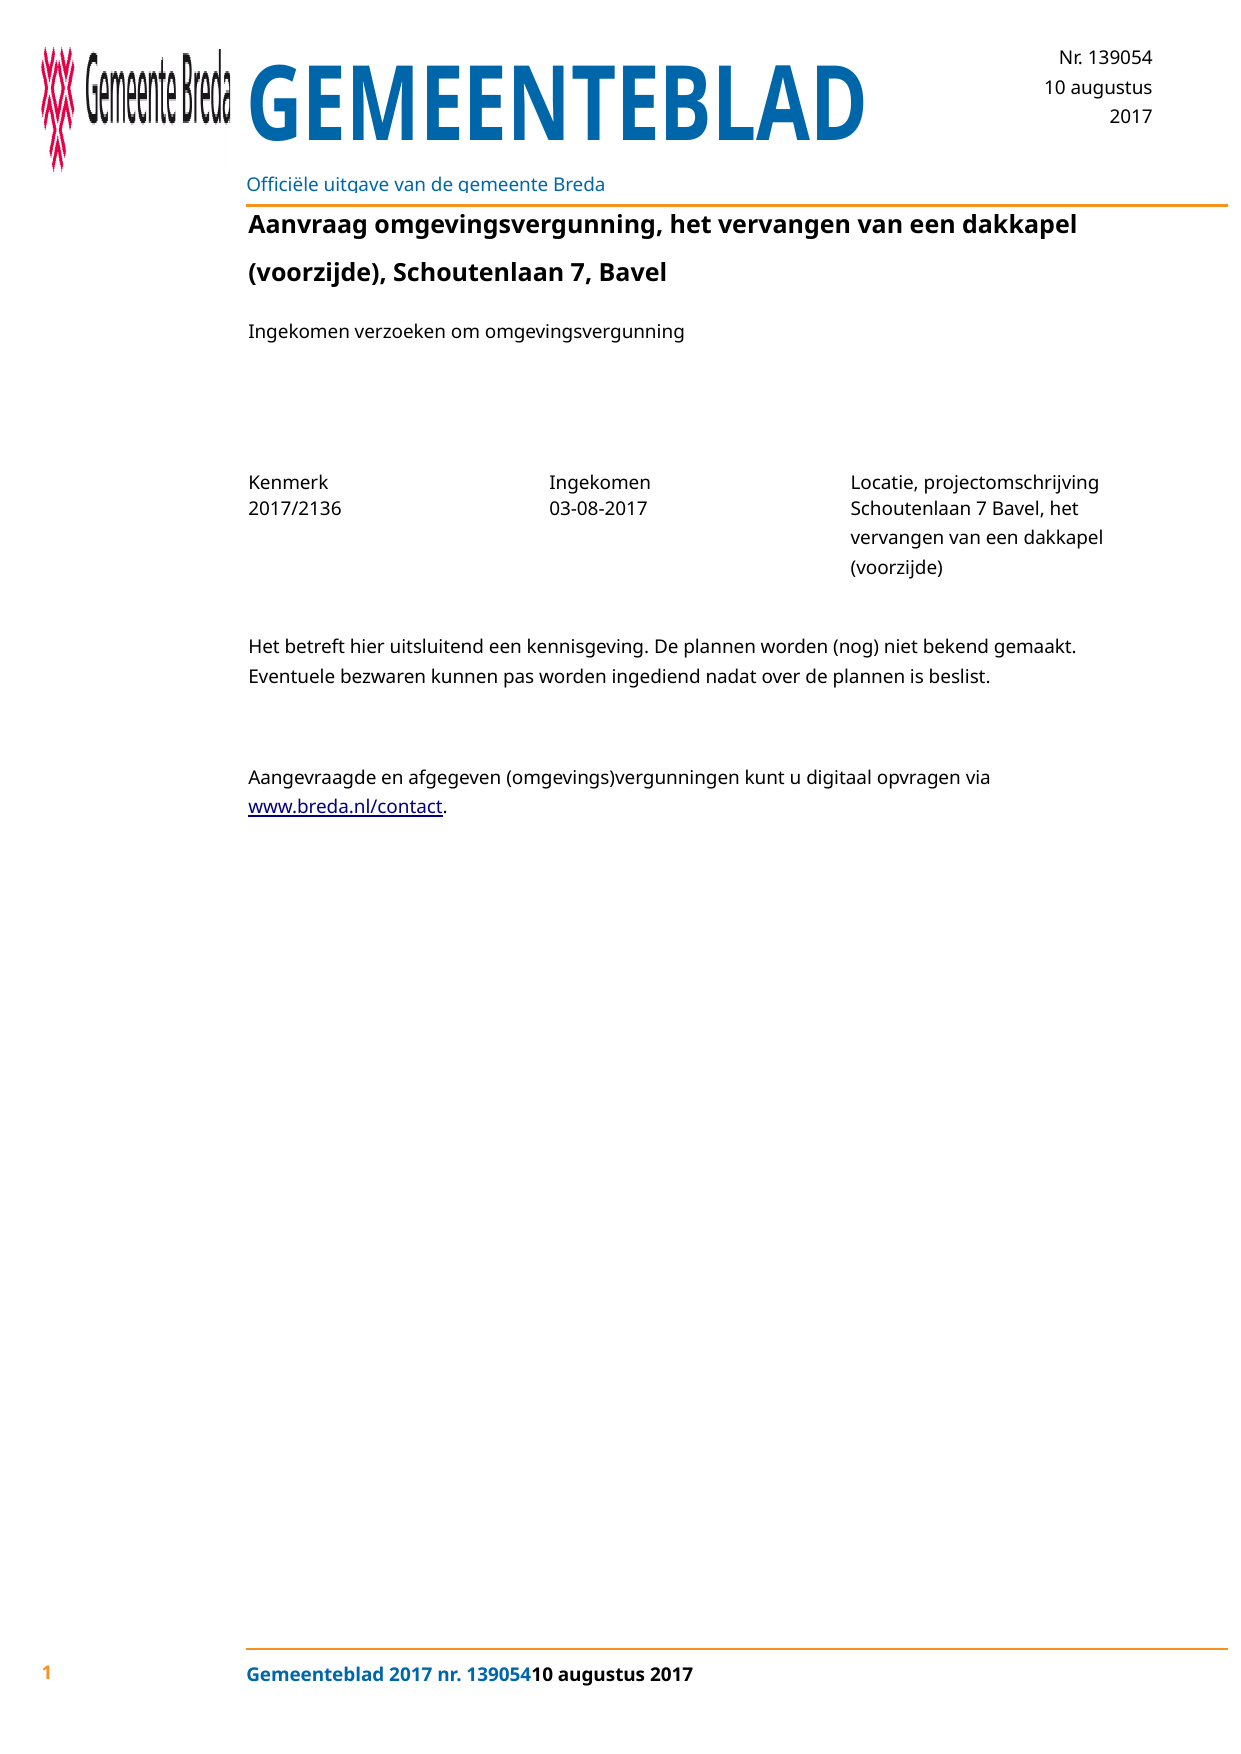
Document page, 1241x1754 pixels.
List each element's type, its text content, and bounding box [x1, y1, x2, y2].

text Ingekomen verzoeken om omgevingsvergunning [248, 318, 1152, 344]
table_header Locatie, projectomschrijving [850, 469, 1152, 495]
text Aangevraagde en afgegeven (omgevings)vergunningen kunt u digitaal opvragen via www.breda.nl/contact. [248, 764, 1152, 819]
table_header Ingekomen [549, 469, 850, 495]
picture [41, 47, 231, 172]
text Aanvraag omgevingsvergunning, het vervangen van een dakkapel (voorzijde), Schoutenlaan 7, Bavel [248, 207, 1152, 288]
table_cell 2017/2136 [248, 495, 549, 580]
table_cell Schoutenlaan 7 Bavel, het vervangen van een dakkapel (voorzijde) [850, 495, 1152, 580]
text Het betreft hier uitsluitend een kennisgeving. De plannen worden (nog) niet bekend gemaakt. Eventuele bezwaren kunnen pas worden ingediend nadat over de plannen is beslist. [248, 633, 1152, 689]
table_header Kenmerk [248, 469, 549, 495]
table_cell 03-08-2017 [549, 495, 850, 580]
